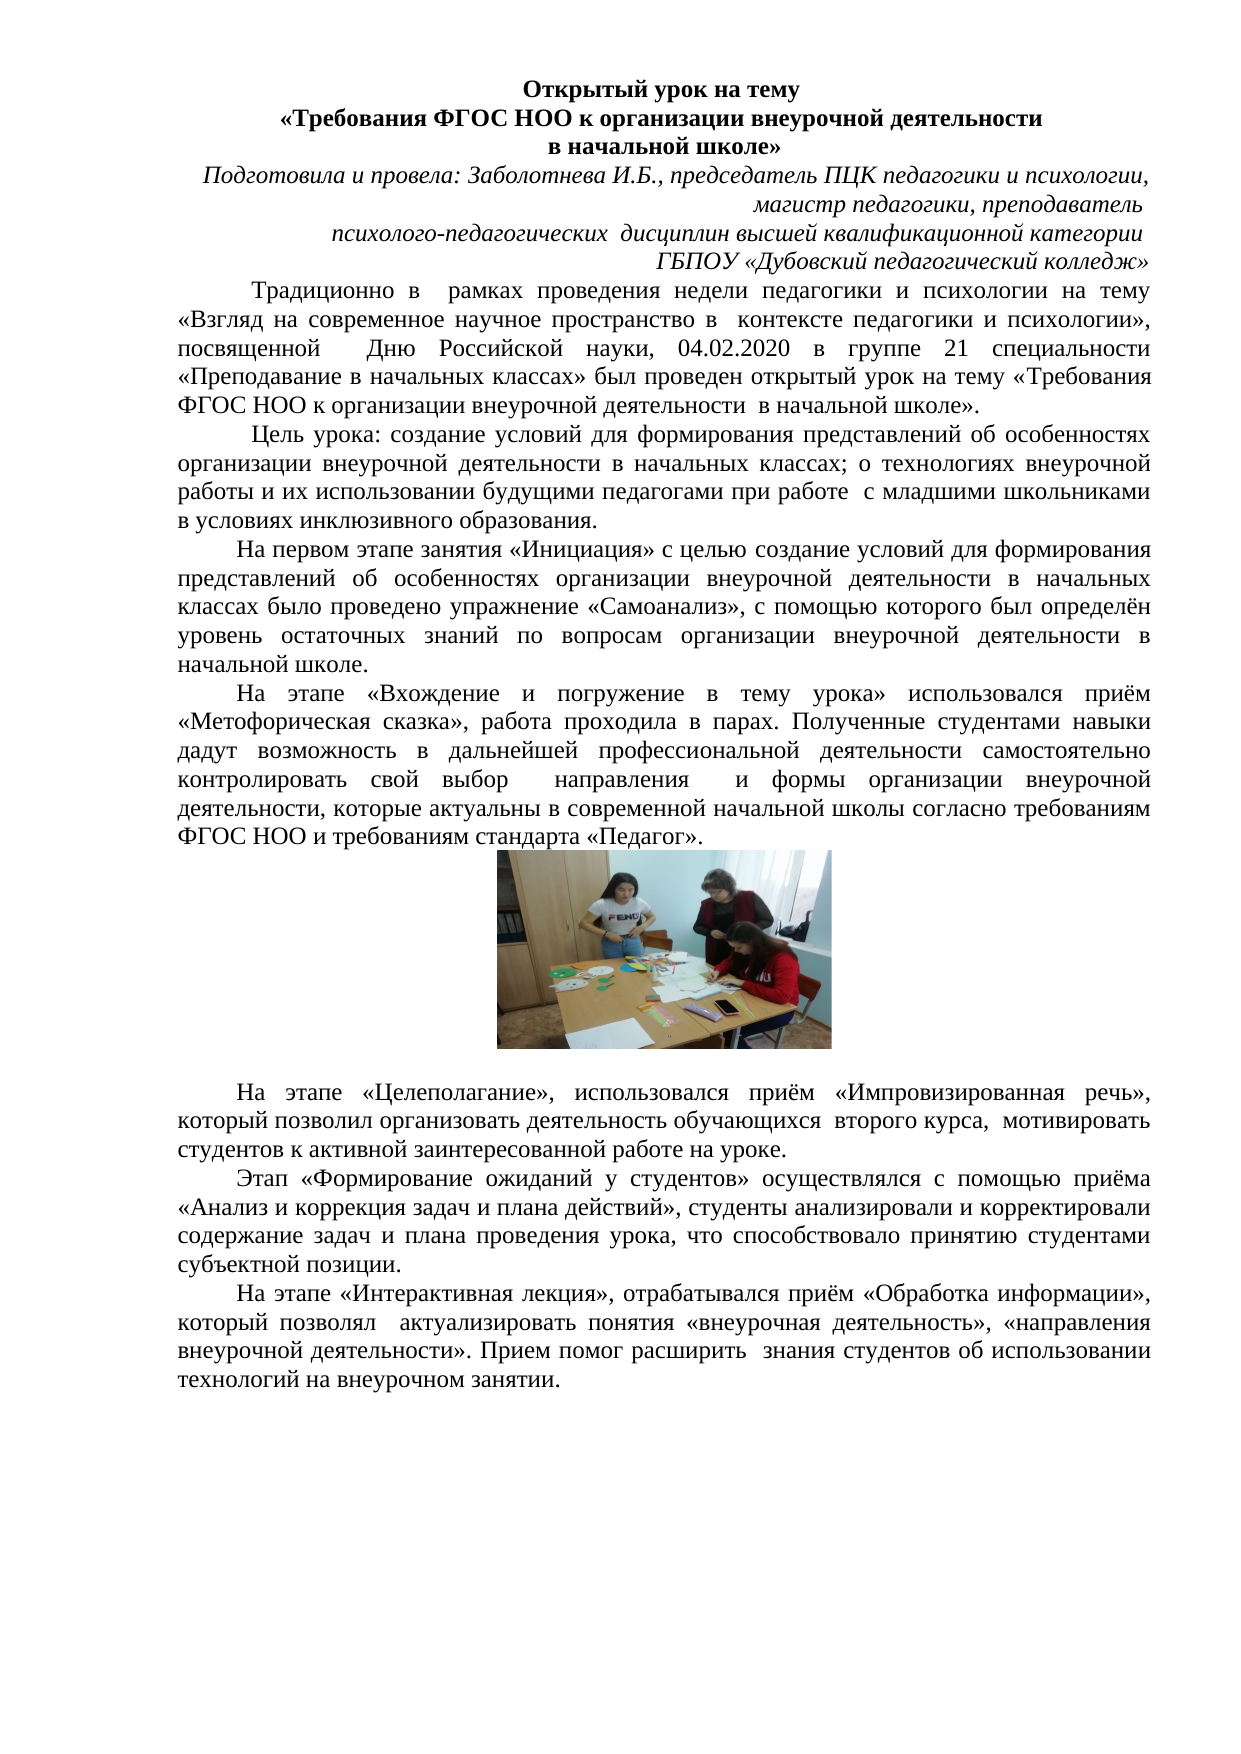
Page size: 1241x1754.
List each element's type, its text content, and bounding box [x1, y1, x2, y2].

text ГБПОУ «Дубовский педагогический колледж» [177, 246, 1152, 275]
text На этапе «Целеполагание», использовался приём «Импровизированная речь», который позволил организовать деятельность обучающихся второго курса, мотивировать студентов к активной заинтересованной работе на уроке. [177, 1077, 1152, 1163]
text психолого-педагогических дисциплин высшей квалификационной категории [177, 218, 1152, 246]
text Этап «Формирование ожиданий у студентов» осуществлялся с помощью приёма «Анализ и коррекция задач и плана действий», студенты анализировали и корректировали содержание задач и плана проведения урока, что способствовало принятию студентами субъектной позиции. [177, 1163, 1152, 1278]
text Подготовила и провела: Заболотнева И.Б., председатель ПЦК педагогики и психологии, магистр педагогики, преподаватель [177, 160, 1152, 218]
text Открытый урок на тему [177, 74, 1152, 103]
text На этапе «Вхождение и погружение в тему урока» использовался приём «Метофорическая сказка», работа проходила в парах. Полученные студентами навыки дадут возможность в дальнейшей профессиональной деятельности самостоятельно контролировать свой выбор направления и формы организации внеурочной деятельности, которые актуальны в современной начальной школы согласно требованиям ФГОС НОО и требованиям стандарта «Педагог». [177, 678, 1152, 850]
text На этапе «Интерактивная лекция», отрабатывался приём «Обработка информации», который позволял актуализировать понятия «внеурочная деятельность», «направления внеурочной деятельности». Прием помог расширить знания студентов об использовании технологий на внеурочном занятии. [177, 1278, 1152, 1393]
text На первом этапе занятия «Инициация» с целью создание условий для формирования представлений об особенностях организации внеурочной деятельности в начальных классах было проведено упражнение «Самоанализ», с помощью которого был определён уровень остаточных знаний по вопросам организации внеурочной деятельности в начальной школе. [177, 534, 1152, 678]
text Цель урока: создание условий для формирования представлений об особенностях организации внеурочной деятельности в начальных классах; о технологиях внеурочной работы и их использовании будущими педагогами при работе с младшими школьниками в условиях инклюзивного образования. [177, 419, 1152, 534]
picture [497, 850, 832, 1049]
text «Требования ФГОС НОО к организации внеурочной деятельности [177, 103, 1152, 131]
text Традиционно в рамках проведения недели педагогики и психологии на тему «Взгляд на современное научное пространство в контексте педагогики и психологии», посвященной Дню Российской науки, 04.02.2020 в группе 21 специальности «Преподавание в начальных классах» был проведен открытый урок на тему «Требования ФГОС НОО к организации внеурочной деятельности в начальной школе». [177, 275, 1152, 419]
text в начальной школе» [177, 131, 1152, 160]
